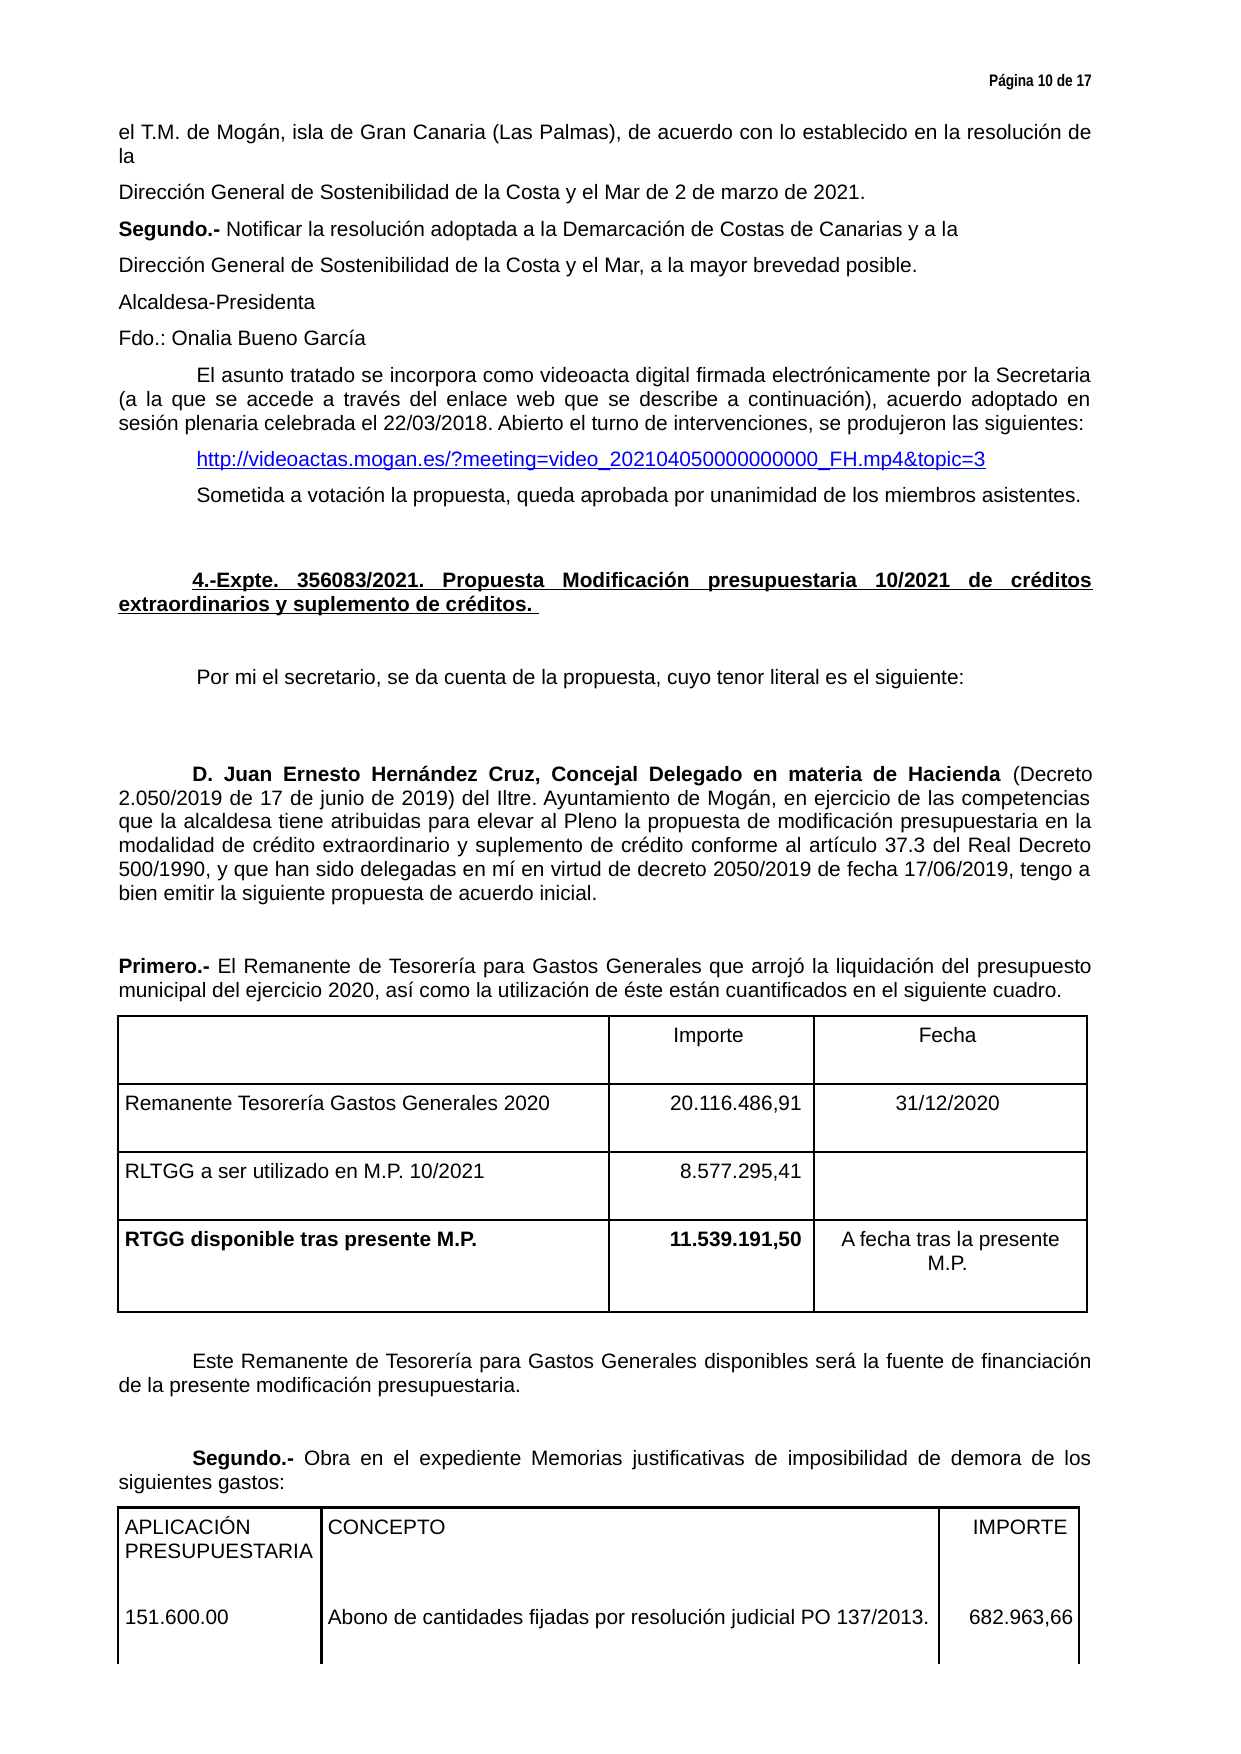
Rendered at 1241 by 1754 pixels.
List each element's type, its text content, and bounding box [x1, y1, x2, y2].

table_cell RTGG disponible tras presente M.P. [119, 1221, 608, 1311]
text Fdo.: Onalia Bueno García [118, 326, 1092, 350]
table_cell 8.577.295,41 [610, 1153, 813, 1218]
text Este Remanente de Tesorería para Gastos Generales disponibles será la fuente de financiación de la presente modificación presupuestaria. [118, 1349, 1092, 1397]
table_header CONCEPTO [323, 1509, 938, 1598]
table_header Importe [610, 1017, 813, 1082]
table_cell 11.539.191,50 [610, 1221, 813, 1311]
text El asunto tratado se incorpora como videoacta digital firmada electrónicamente por la Secretaria (a la que se accede a través del enlace web que se describe a continuación), acuerdo adoptado en sesión plenaria celebrada el 22/03/2018. Abierto el turno de intervenciones, se produjeron las siguientes: [118, 362, 1092, 434]
text http://videoactas.mogan.es/?meeting=video_202104050000000000_FH.mp4&topic=3 [118, 447, 1092, 471]
table_cell Abono de cantidades fijadas por resolución judicial PO 137/2013. [323, 1598, 938, 1664]
text Sometida a votación la propuesta, queda aprobada por unanimidad de los miembros asistentes. [118, 483, 1092, 507]
table_cell RLTGG a ser utilizado en M.P. 10/2021 [119, 1153, 608, 1218]
table_cell 31/12/2020 [815, 1085, 1086, 1151]
text Por mi el secretario, se da cuenta de la propuesta, cuyo tenor literal es el siguiente: [118, 664, 1092, 688]
table_header [119, 1017, 608, 1082]
text el T.M. de Mogán, isla de Gran Canaria (Las Palmas), de acuerdo con lo establecido en la resolución de la [118, 120, 1092, 168]
text Alcaldesa-Presidenta [118, 289, 1092, 313]
text 4.-Expte. 356083/2021. Propuesta Modificación presupuestaria 10/2021 de créditos extraordinarios y suplemento de créditos. [118, 520, 1092, 616]
table_cell Remanente Tesorería Gastos Generales 2020 [119, 1085, 608, 1151]
table_header APLICACIÓN PRESUPUESTARIA [119, 1509, 320, 1598]
text Segundo.- Obra en el expediente Memorias justificativas de imposibilidad de demora de los siguientes gastos: [118, 1446, 1092, 1494]
table_cell A fecha tras la presente M.P. [815, 1221, 1086, 1311]
text Dirección General de Sostenibilidad de la Costa y el Mar de 2 de marzo de 2021. [118, 180, 1092, 204]
table_cell 20.116.486,91 [610, 1085, 813, 1151]
text D. Juan Ernesto Hernández Cruz, Concejal Delegado en materia de Hacienda (Decreto 2.050/2019 de 17 de junio de 2019) del Iltre. Ayuntamiento de Mogán, en ejercicio de las competencias que la alcaldesa tiene atribuidas para elevar al Pleno la propuesta de modificación presupuestaria en la modalidad de crédito extraordinario y suplemento de crédito conforme al artículo 37.3 del Real Decreto 500/1990, y que han sido delegadas en mí en virtud de decreto 2050/2019 de fecha 17/06/2019, tengo a bien emitir la siguiente propuesta de acuerdo inicial. [118, 761, 1092, 905]
text Primero.- El Remanente de Tesorería para Gastos Generales que arrojó la liquidación del presupuesto municipal del ejercicio 2020, así como la utilización de éste están cuantificados en el siguiente cuadro. [118, 954, 1092, 1002]
table_header Fecha [815, 1017, 1086, 1082]
table_cell 682.963,66 [940, 1598, 1078, 1664]
table_header IMPORTE [940, 1509, 1078, 1598]
text Dirección General de Sostenibilidad de la Costa y el Mar, a la mayor brevedad posible. [118, 253, 1092, 277]
table_cell [815, 1153, 1086, 1218]
table_cell 151.600.00 [119, 1598, 320, 1664]
text Segundo.- Notificar la resolución adoptada a la Demarcación de Costas de Canarias y a la [118, 217, 1092, 241]
